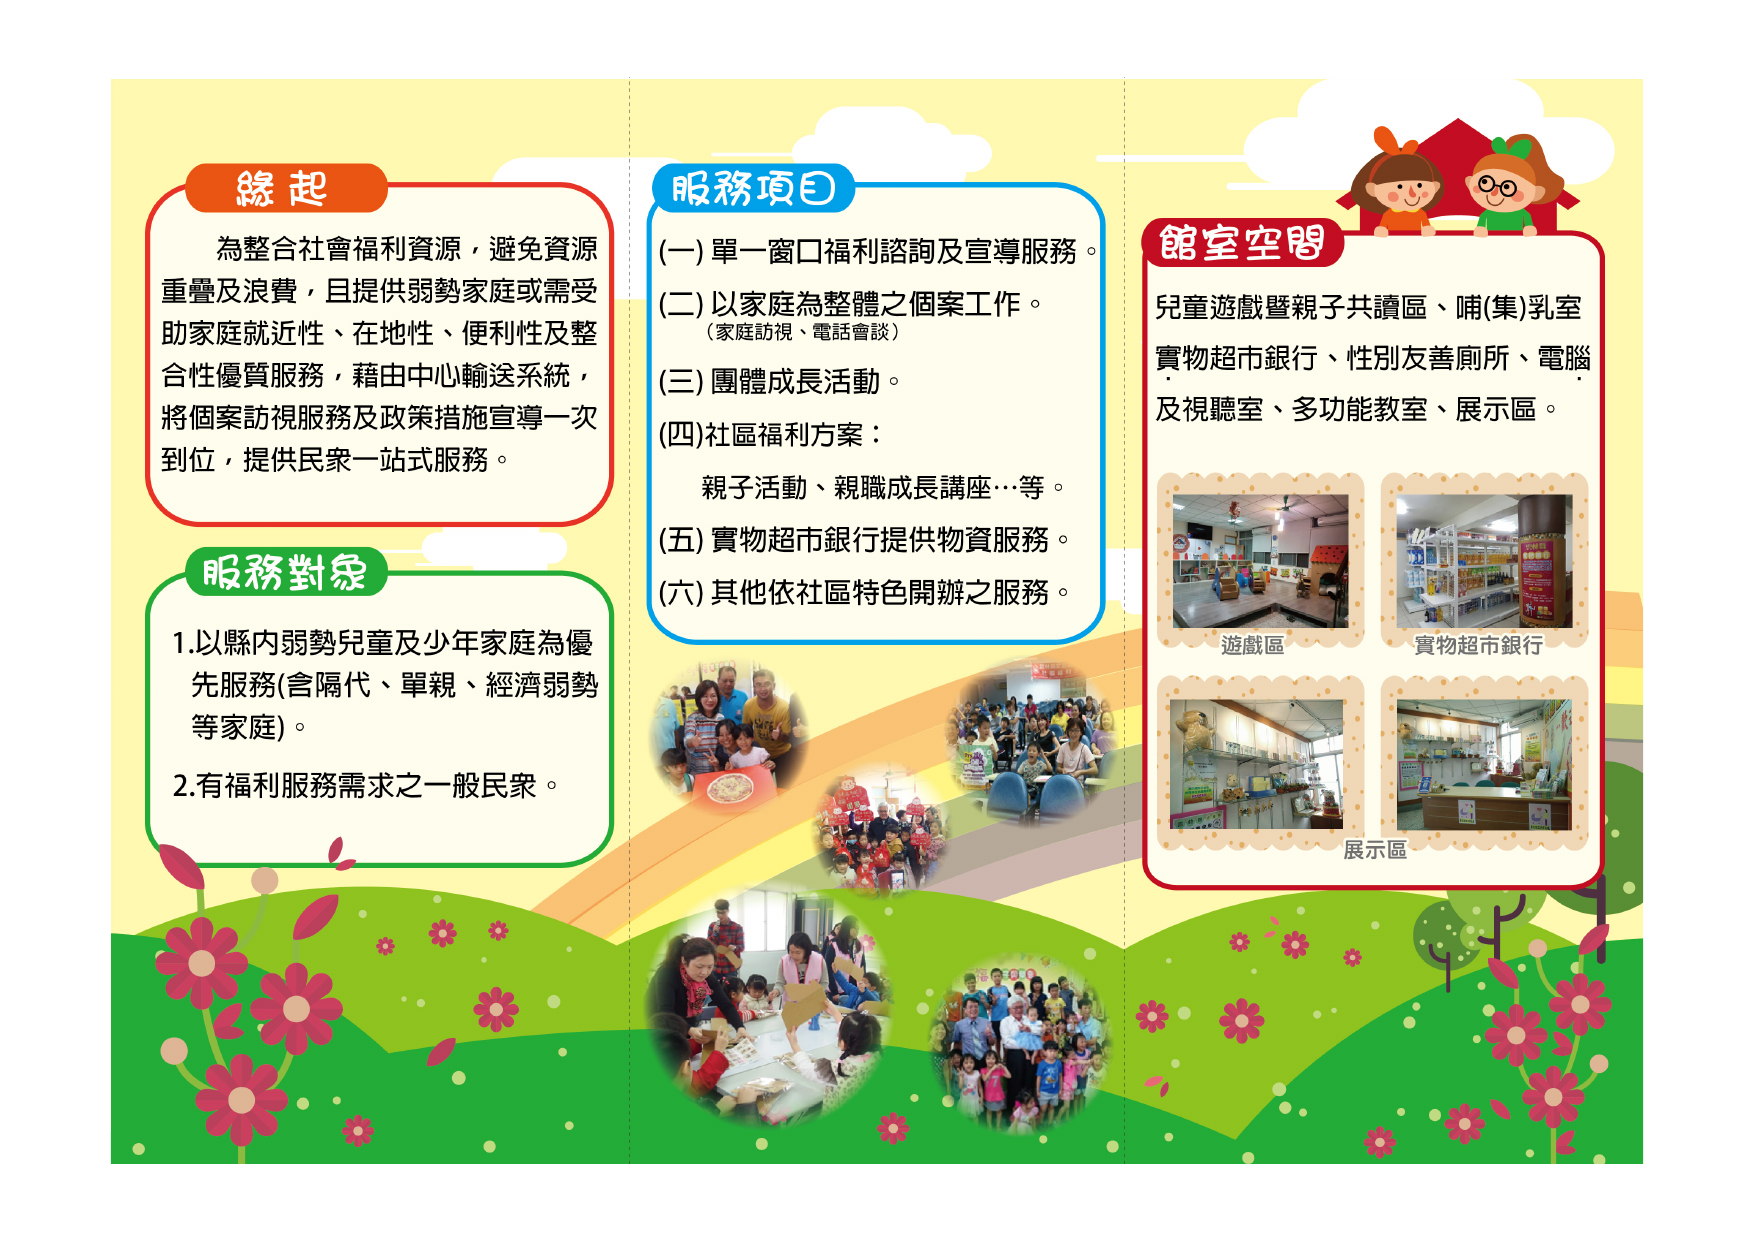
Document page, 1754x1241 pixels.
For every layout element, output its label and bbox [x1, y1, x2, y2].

picture [110, 77, 1644, 1164]
